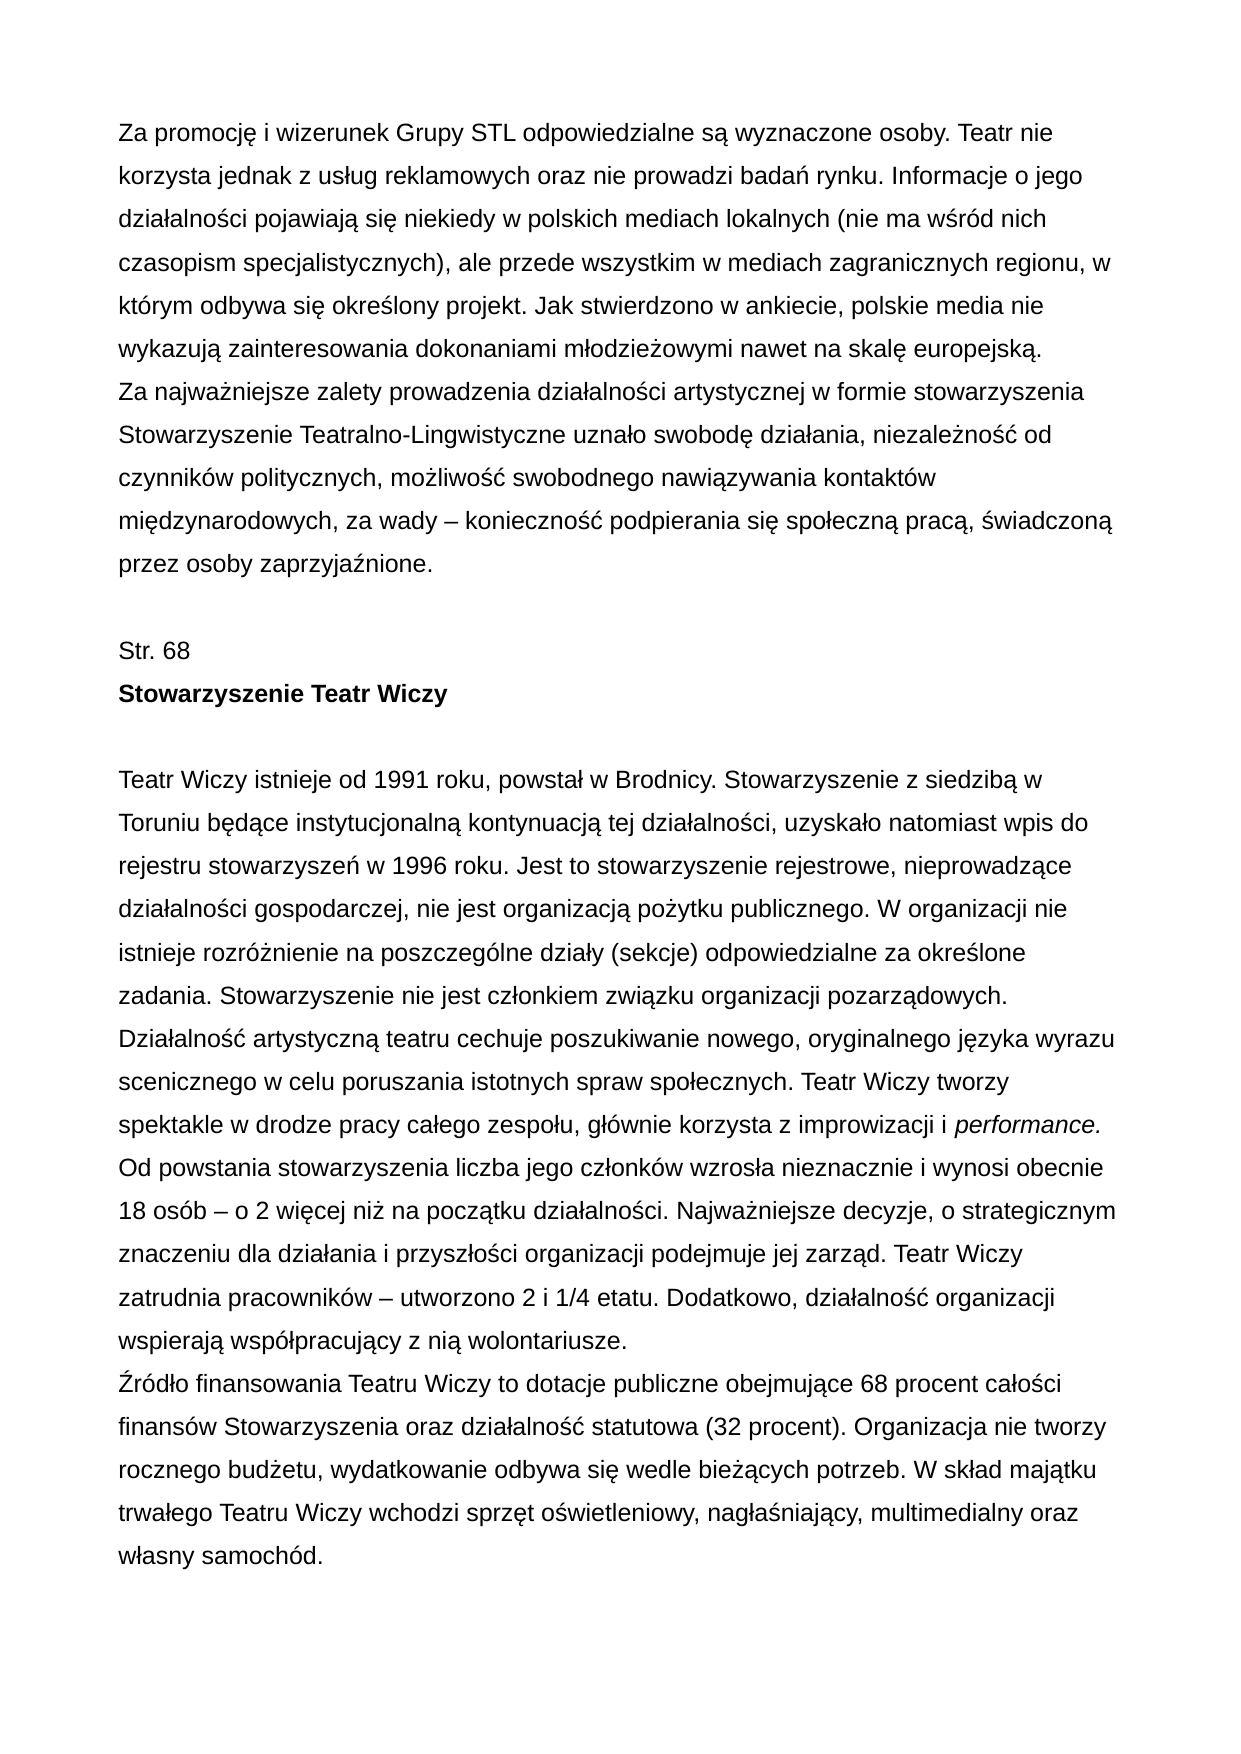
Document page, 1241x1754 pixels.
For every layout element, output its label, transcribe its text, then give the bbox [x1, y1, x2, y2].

text Teatr Wiczy istnieje od 1991 roku, powstał w Brodnicy. Stowarzyszenie z siedzibą w Toruniu będące instytucjonalną kontynuacją tej działalności, uzyskało natomiast wpis do rejestru stowarzyszeń w 1996 roku. Jest to stowarzyszenie rejestrowe, nieprowadzące działalności gospodarczej, nie jest organizacją pożytku publicznego. W organizacji nie istnieje rozróżnienie na poszczególne działy (sekcje) odpowiedzialne za określone zadania. Stowarzyszenie nie jest członkiem związku organizacji pozarządowych. [118, 765, 1122, 1009]
subtitle Stowarzyszenie Teatr Wiczy [118, 679, 1122, 707]
text Działalność artystyczną teatru cechuje poszukiwanie nowego, oryginalnego języka wyrazu scenicznego w celu poruszania istotnych spraw społecznych. Teatr Wiczy tworzy spektakle w drodze pracy całego zespołu, głównie korzysta z improwizacji i performance. [118, 1024, 1122, 1139]
text Źródło finansowania Teatru Wiczy to dotacje publiczne obejmujące 68 procent całości finansów Stowarzyszenia oraz działalność statutowa (32 procent). Organizacja nie tworzy rocznego budżetu, wydatkowanie odbywa się wedle bieżących potrzeb. W skład majątku trwałego Teatru Wiczy wchodzi sprzęt oświetleniowy, nagłaśniający, multimedialny oraz własny samochód. [118, 1369, 1122, 1570]
text Od powstania stowarzyszenia liczba jego członków wzrosła nieznacznie i wynosi obecnie 18 osób – o 2 więcej niż na początku działalności. Najważniejsze decyzje, o strategicznym znaczeniu dla działania i przyszłości organizacji podejmuje jej zarząd. Teatr Wiczy zatrudnia pracowników – utworzono 2 i 1/4 etatu. Dodatkowo, działalność organizacji wspierają współpracujący z nią wolontariusze. [118, 1153, 1122, 1354]
text Str. 68 [118, 636, 1122, 664]
text Za najważniejsze zalety prowadzenia działalności artystycznej w formie stowarzyszenia Stowarzyszenie Teatralno-Lingwistyczne uznało swobodę działania, niezależność od czynników politycznych, możliwość swobodnego nawiązywania kontaktów międzynarodowych, za wady – konieczność podpierania się społeczną pracą, świadczoną przez osoby zaprzyjaźnione. [118, 377, 1122, 578]
text Za promocję i wizerunek Grupy STL odpowiedzialne są wyznaczone osoby. Teatr nie korzysta jednak z usług reklamowych oraz nie prowadzi badań rynku. Informacje o jego działalności pojawiają się niekiedy w polskich mediach lokalnych (nie ma wśród nich czasopism specjalistycznych), ale przede wszystkim w mediach zagranicznych regionu, w którym odbywa się określony projekt. Jak stwierdzono w ankiecie, polskie media nie wykazują zainteresowania dokonaniami młodzieżowymi nawet na skalę europejską. [118, 118, 1122, 362]
